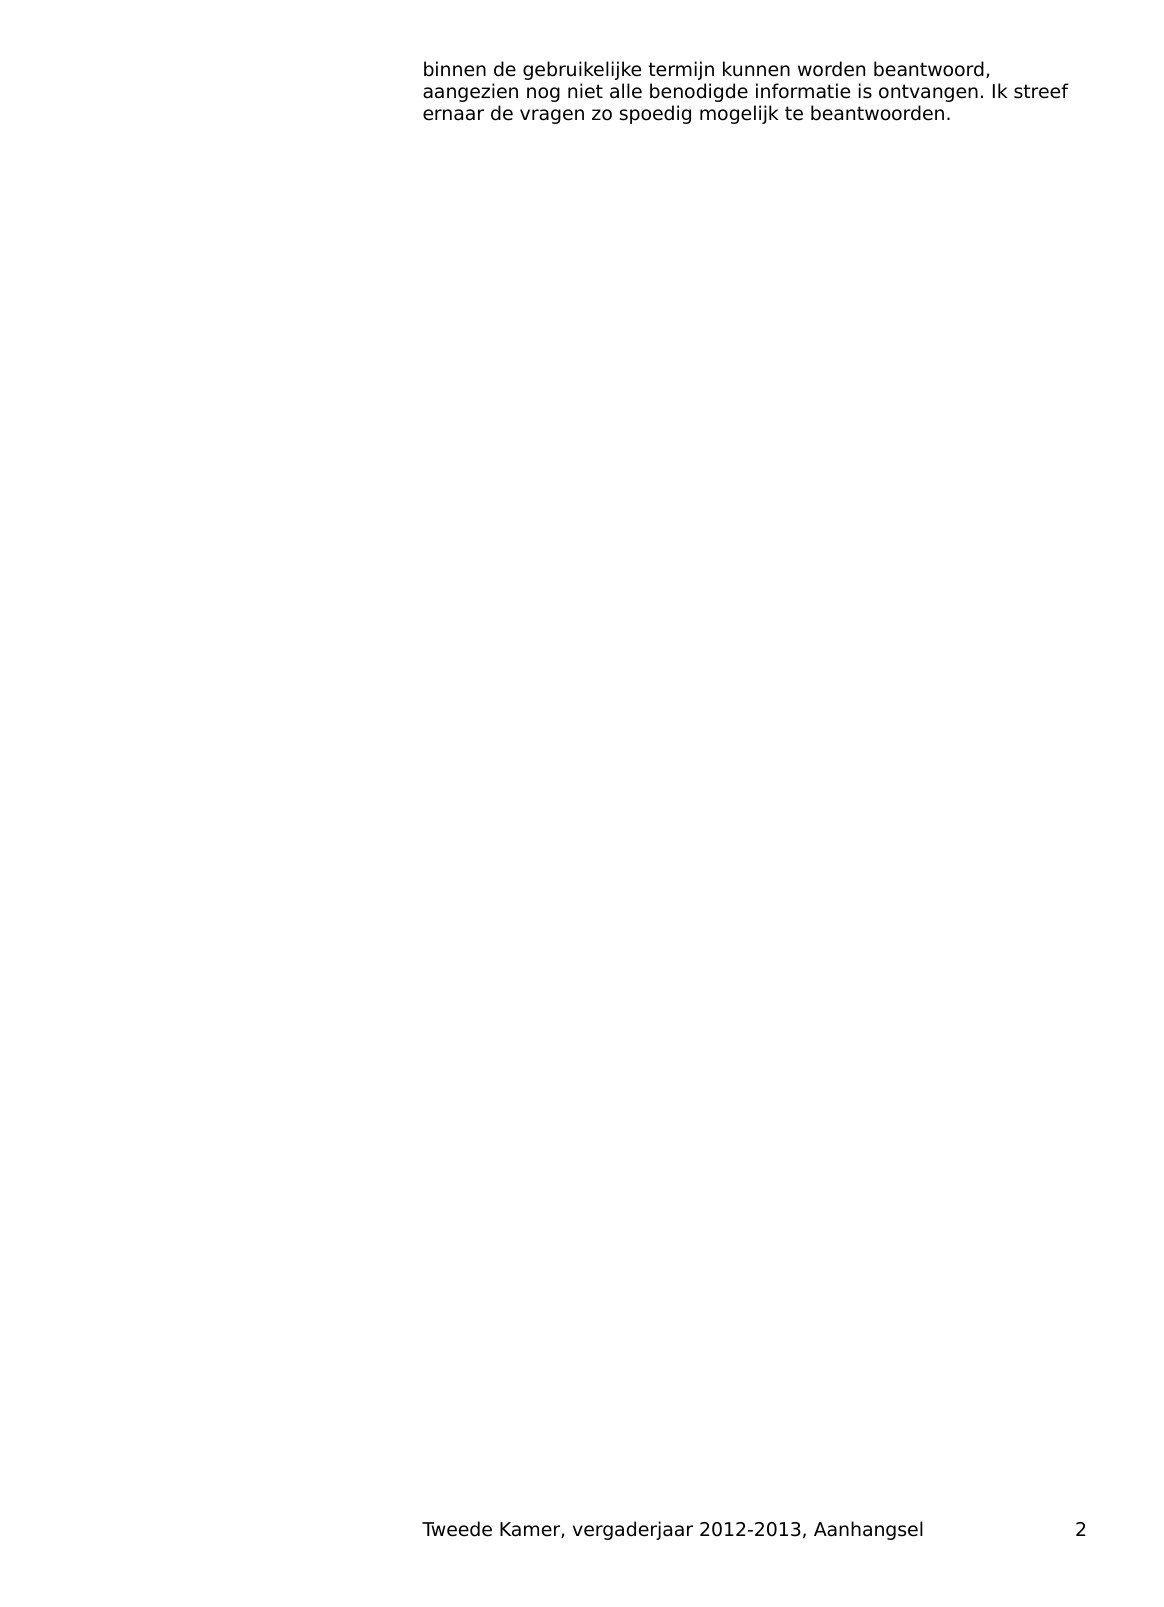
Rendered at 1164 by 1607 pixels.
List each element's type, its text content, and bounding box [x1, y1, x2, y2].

text binnen de gebruikelijke termijn kunnen worden beantwoord, aangezien nog niet alle benodigde informatie is ontvangen. Ik streef ernaar de vragen zo spoedig mogelijk te beantwoorden. [422, 59, 1087, 125]
